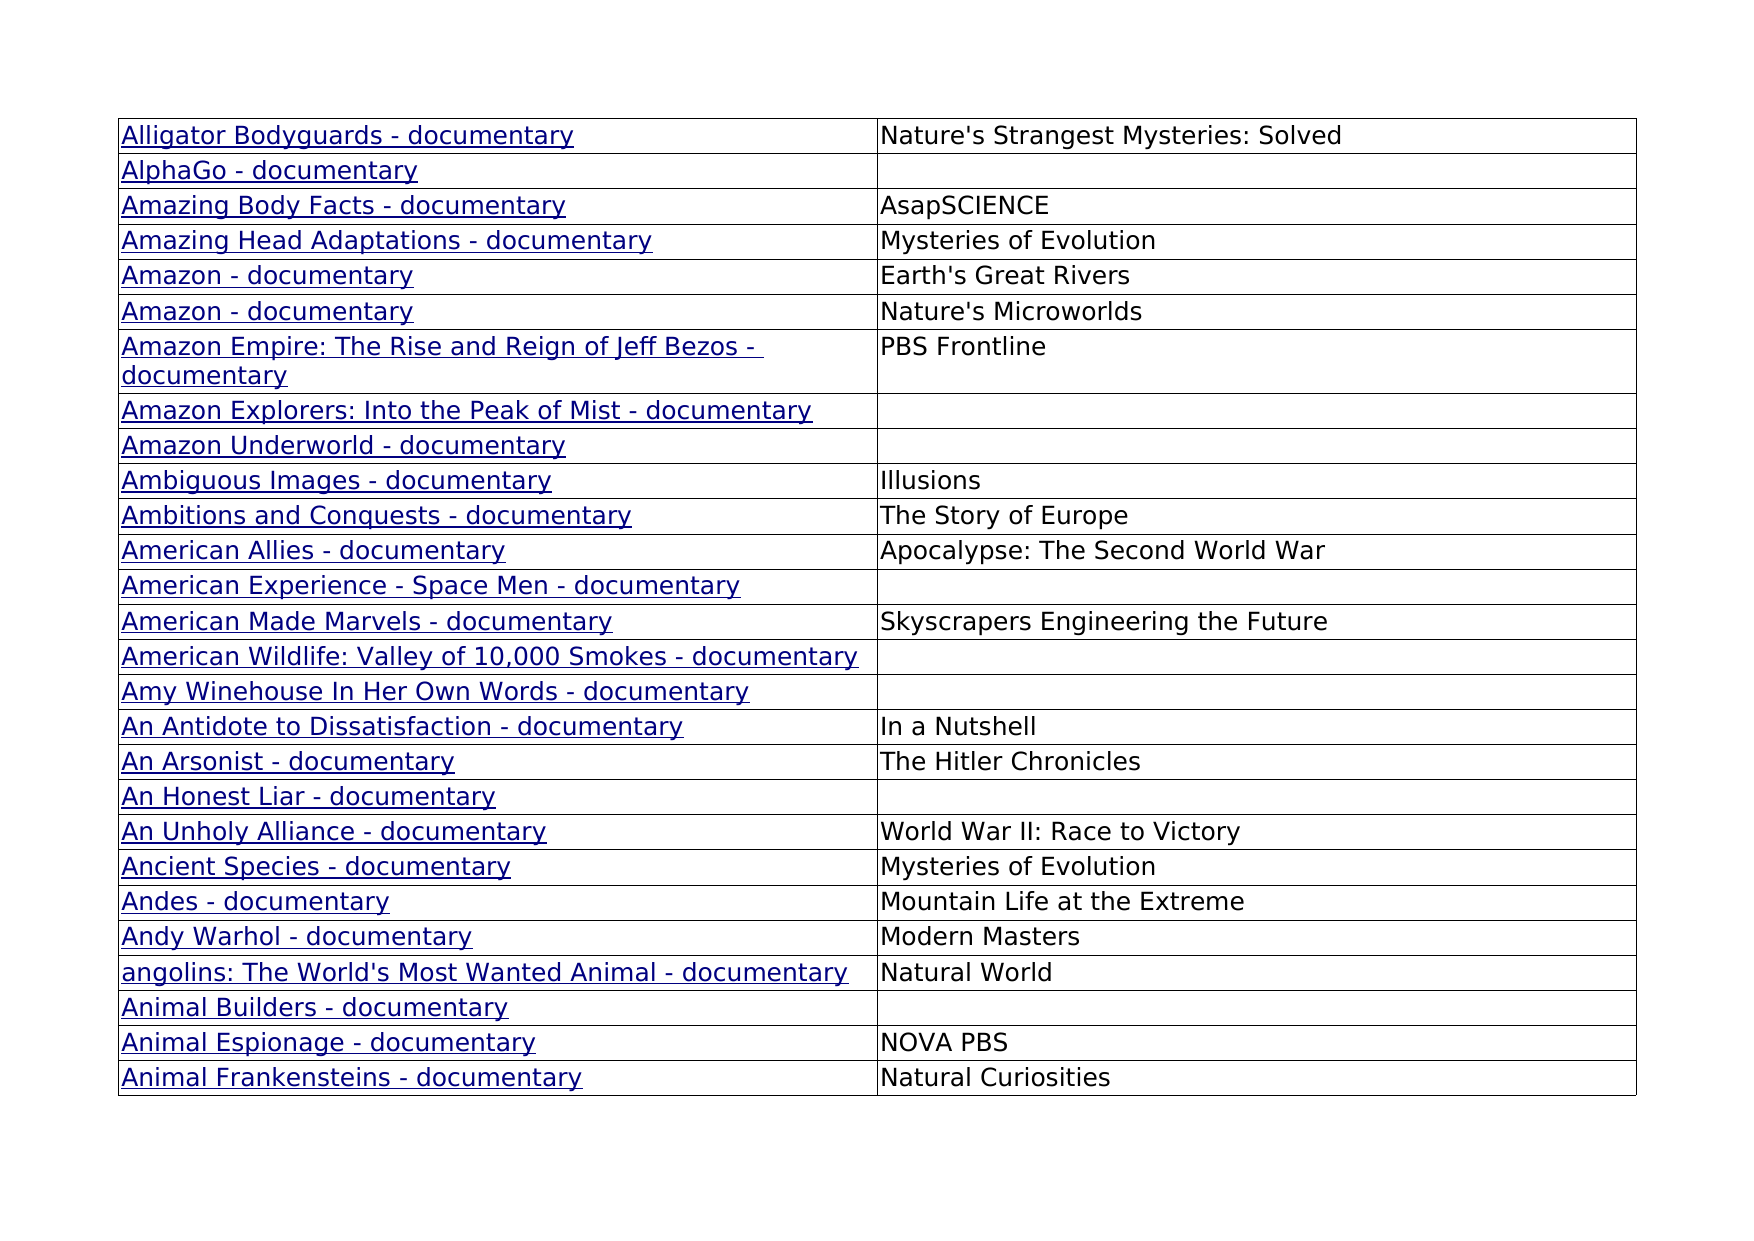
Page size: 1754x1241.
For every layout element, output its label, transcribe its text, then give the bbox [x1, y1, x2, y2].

table_cell [878, 991, 1636, 1025]
table_cell Amazon Underworld - documentary [119, 429, 877, 463]
table_cell [878, 394, 1636, 428]
table_cell Amazon - documentary [119, 295, 877, 329]
table_cell Amazon - documentary [119, 260, 877, 294]
table_cell Andy Warhol - documentary [119, 921, 877, 955]
table_cell Amy Winehouse In Her Own Words - documentary [119, 675, 877, 709]
table_cell [878, 570, 1636, 604]
table_cell American Made Marvels - documentary [119, 605, 877, 639]
table_cell [878, 429, 1636, 463]
table_cell angolins: The World's Most Wanted Animal - documentary [119, 956, 877, 990]
table_cell An Arsonist - documentary [119, 745, 877, 779]
table_cell Apocalypse: The Second World War [878, 535, 1636, 568]
table_cell The Hitler Chronicles [878, 745, 1636, 779]
table_cell An Unholy Alliance - documentary [119, 815, 877, 849]
table_cell Natural World [878, 956, 1636, 990]
table_cell An Antidote to Dissatisfaction - documentary [119, 710, 877, 744]
table_cell Amazon Explorers: Into the Peak of Mist - documentary [119, 394, 877, 428]
table_cell Amazing Body Facts - documentary [119, 189, 877, 223]
table_cell The Story of Europe [878, 499, 1636, 533]
table_cell Modern Masters [878, 921, 1636, 955]
table_cell Ancient Species - documentary [119, 850, 877, 884]
table_cell Amazon Empire: The Rise and Reign of Jeff Bezos - documentary [119, 330, 877, 393]
table_cell Natural Curiosities [878, 1061, 1636, 1095]
table_cell Illusions [878, 464, 1636, 498]
table_cell PBS Frontline [878, 330, 1636, 393]
table_cell Animal Builders - documentary [119, 991, 877, 1025]
table_cell AsapSCIENCE [878, 189, 1636, 223]
table_cell World War II: Race to Victory [878, 815, 1636, 849]
table_cell American Allies - documentary [119, 535, 877, 568]
table_cell Mysteries of Evolution [878, 225, 1636, 258]
table_cell Alligator Bodyguards - documentary [119, 119, 877, 153]
table_cell In a Nutshell [878, 710, 1636, 744]
table_cell Animal Espionage - documentary [119, 1026, 877, 1060]
table_cell Skyscrapers Engineering the Future [878, 605, 1636, 639]
table_cell Mysteries of Evolution [878, 850, 1636, 884]
table_cell NOVA PBS [878, 1026, 1636, 1060]
table_cell Amazing Head Adaptations - documentary [119, 225, 877, 258]
table_cell American Experience - Space Men - documentary [119, 570, 877, 604]
table_cell Andes - documentary [119, 886, 877, 919]
table_cell Earth's Great Rivers [878, 260, 1636, 294]
table_cell Nature's Microworlds [878, 295, 1636, 329]
table_cell An Honest Liar - documentary [119, 780, 877, 814]
table_cell Ambiguous Images - documentary [119, 464, 877, 498]
table_cell American Wildlife: Valley of 10,000 Smokes - documentary [119, 640, 877, 674]
table_cell Ambitions and Conquests - documentary [119, 499, 877, 533]
table_cell Animal Frankensteins - documentary [119, 1061, 877, 1095]
table_cell [878, 154, 1636, 188]
table_cell [878, 675, 1636, 709]
table_cell Nature's Strangest Mysteries: Solved [878, 119, 1636, 153]
table_cell Mountain Life at the Extreme [878, 886, 1636, 919]
table_cell [878, 780, 1636, 814]
table_cell [878, 640, 1636, 674]
table_cell AlphaGo - documentary [119, 154, 877, 188]
